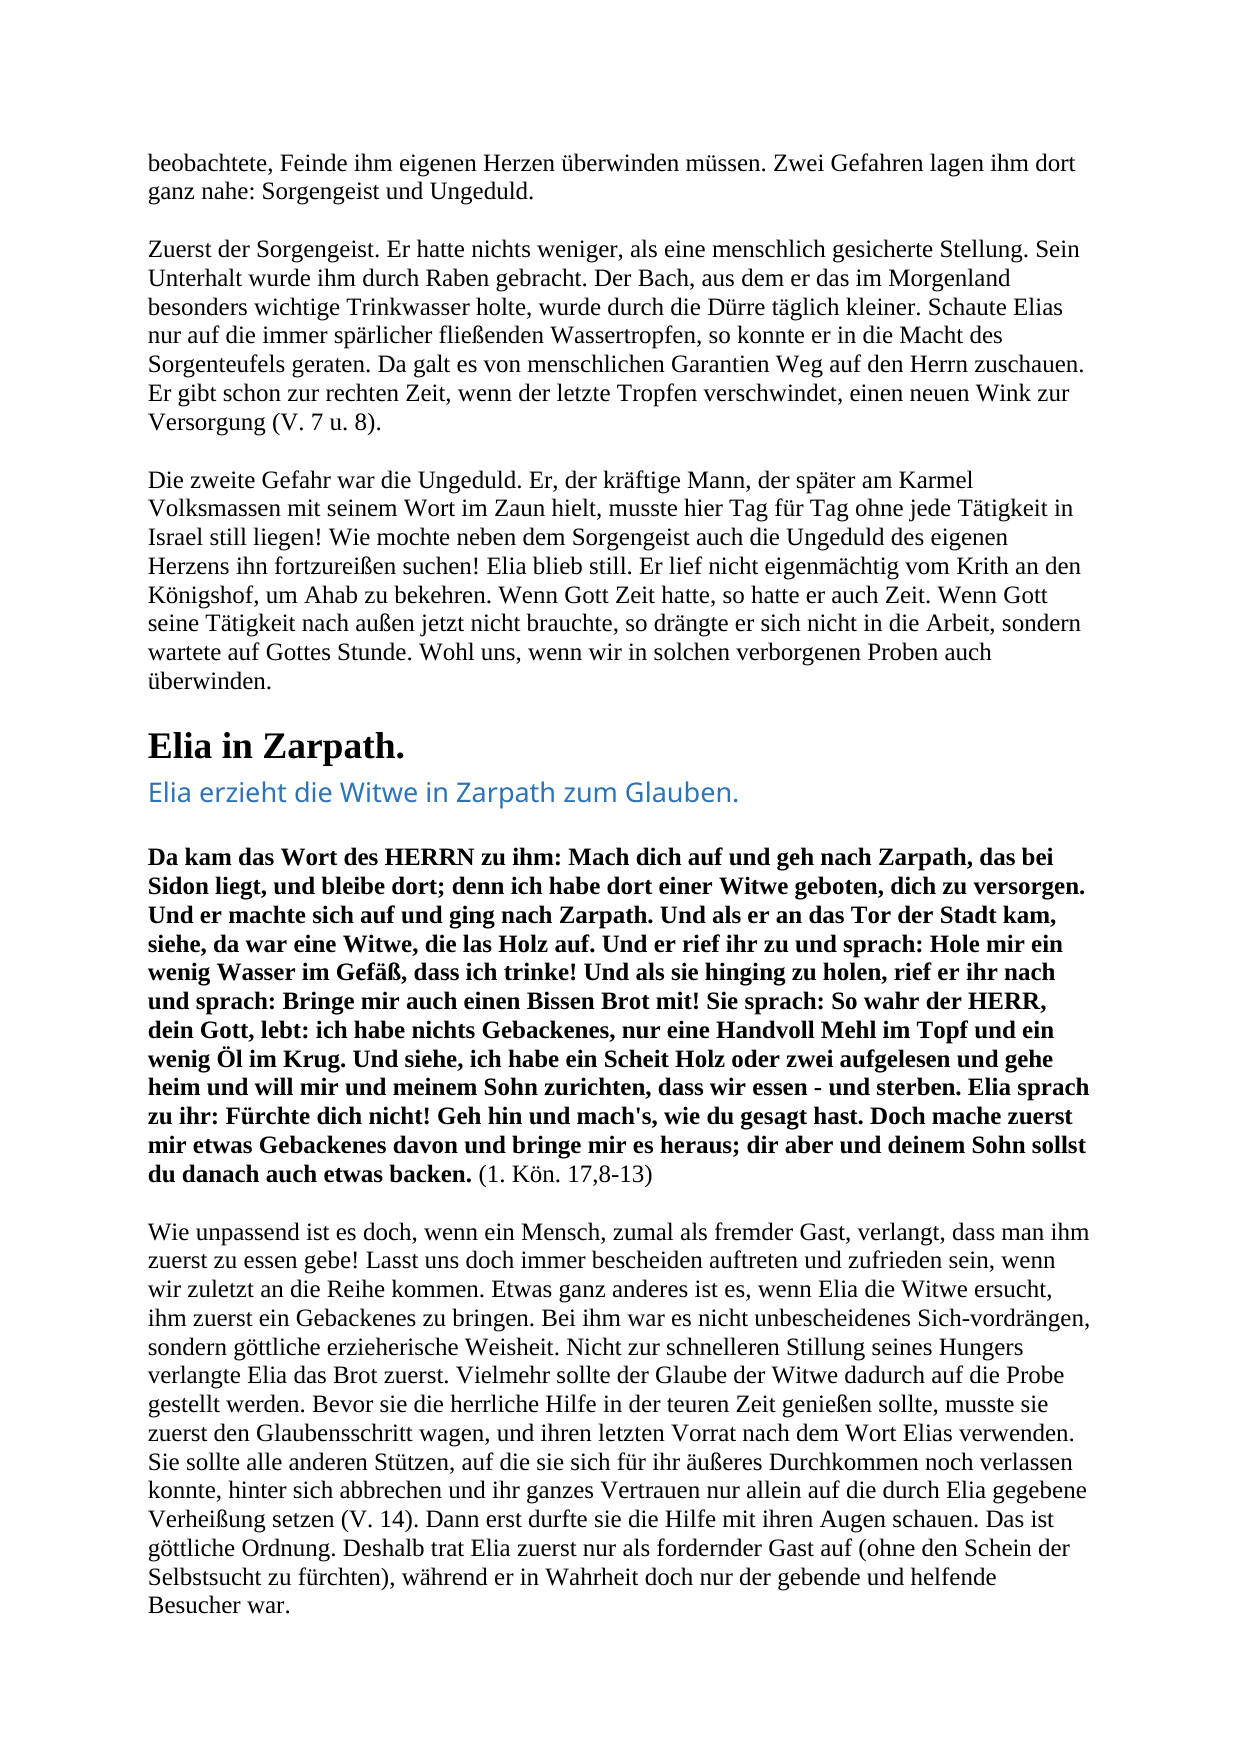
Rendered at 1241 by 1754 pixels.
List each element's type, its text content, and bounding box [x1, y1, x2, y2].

text Da kam das Wort des HERRN zu ihm: Mach dich auf und geh nach Zarpath, das bei Sidon liegt, und bleibe dort; denn ich habe dort einer Witwe geboten, dich zu versorgen. Und er machte sich auf und ging nach Zarpath. Und als er an das Tor der Stadt kam, siehe, da war eine Witwe, die las Holz auf. Und er rief ihr zu und sprach: Hole mir ein wenig Wasser im Gefäß, dass ich trinke! Und als sie hinging zu holen, rief er ihr nach und sprach: Bringe mir auch einen Bissen Brot mit! Sie sprach: So wahr der HERR, dein Gott, lebt: ich habe nichts Gebackenes, nur eine Handvoll Mehl im Topf und ein wenig Öl im Krug. Und siehe, ich habe ein Scheit Holz oder zwei aufgelesen und gehe heim und will mir und meinem Sohn zurichten, dass wir essen - und sterben. Elia sprach zu ihr: Fürchte dich nicht! Geh hin und mach's, wie du gesagt hast. Doch mache zuerst mir etwas Gebackenes davon und bringe mir es heraus; dir aber und deinem Sohn sollst du danach auch etwas backen. (1. Kön. 17,8-13) [148, 842, 1093, 1187]
text Die zweite Gefahr war die Ungeduld. Er, der kräftige Mann, der später am Karmel Volksmassen mit seinem Wort im Zaun hielt, musste hier Tag für Tag ohne jede Tätigkeit in Israel still liegen! Wie mochte neben dem Sorgengeist auch die Ungeduld des eigenen Herzens ihn fortzureißen suchen! Elia blieb still. Er lief nicht eigenmächtig vom Krith an den Königshof, um Ahab zu bekehren. Wenn Gott Zeit hatte, so hatte er auch Zeit. Wenn Gott seine Tätigkeit nach außen jetzt nicht brauchte, so drängte er sich nicht in die Arbeit, sondern wartete auf Gottes Stunde. Wohl uns, wenn wir in solchen verborgenen Proben auch überwinden. [148, 465, 1093, 695]
text beobachtete, Feinde ihm eigenen Herzen überwinden müssen. Zwei Gefahren lagen ihm dort ganz nahe: Sorgengeist und Ungeduld. [148, 148, 1093, 205]
text Zuerst der Sorgengeist. Er hatte nichts weniger, als eine menschlich gesicherte Stellung. Sein Unterhalt wurde ihm durch Raben gebracht. Der Bach, aus dem er das im Morgenland besonders wichtige Trinkwasser holte, wurde durch die Dürre täglich kleiner. Schaute Elias nur auf die immer spärlicher fließenden Wassertropfen, so konnte er in die Macht des Sorgenteufels geraten. Da galt es von menschlichen Garantien Weg auf den Herrn zuschauen. Er gibt schon zur rechten Zeit, wenn der letzte Tropfen verschwindet, einen neuen Wink zur Versorgung (V. 7 u. 8). [148, 234, 1093, 436]
subtitle Elia erzieht die Witwe in Zarpath zum Glauben. [148, 773, 1093, 810]
subtitle Elia in Zarpath. [148, 724, 1093, 767]
text Wie unpassend ist es doch, wenn ein Mensch, zumal als fremder Gast, verlangt, dass man ihm zuerst zu essen gebe! Lasst uns doch immer bescheiden auftreten und zufrieden sein, wenn wir zuletzt an die Reihe kommen. Etwas ganz anderes ist es, wenn Elia die Witwe ersucht, ihm zuerst ein Gebackenes zu bringen. Bei ihm war es nicht unbescheidenes Sich-vordrängen, sondern göttliche erzieherische Weisheit. Nicht zur schnelleren Stillung seines Hungers verlangte Elia das Brot zuerst. Vielmehr sollte der Glaube der Witwe dadurch auf die Probe gestellt werden. Bevor sie die herrliche Hilfe in der teuren Zeit genießen sollte, musste sie zuerst den Glaubensschritt wagen, und ihren letzten Vorrat nach dem Wort Elias verwenden. Sie sollte alle anderen Stützen, auf die sie sich für ihr äußeres Durchkommen noch verlassen konnte, hinter sich abbrechen und ihr ganzes Vertrauen nur allein auf die durch Elia gegebene Verheißung setzen (V. 14). Dann erst durfte sie die Hilfe mit ihren Augen schauen. Das ist göttliche Ordnung. Deshalb trat Elia zuerst nur als fordernder Gast auf (ohne den Schein der Selbstsucht zu fürchten), während er in Wahrheit doch nur der gebende und helfende Besucher war. [148, 1217, 1093, 1619]
